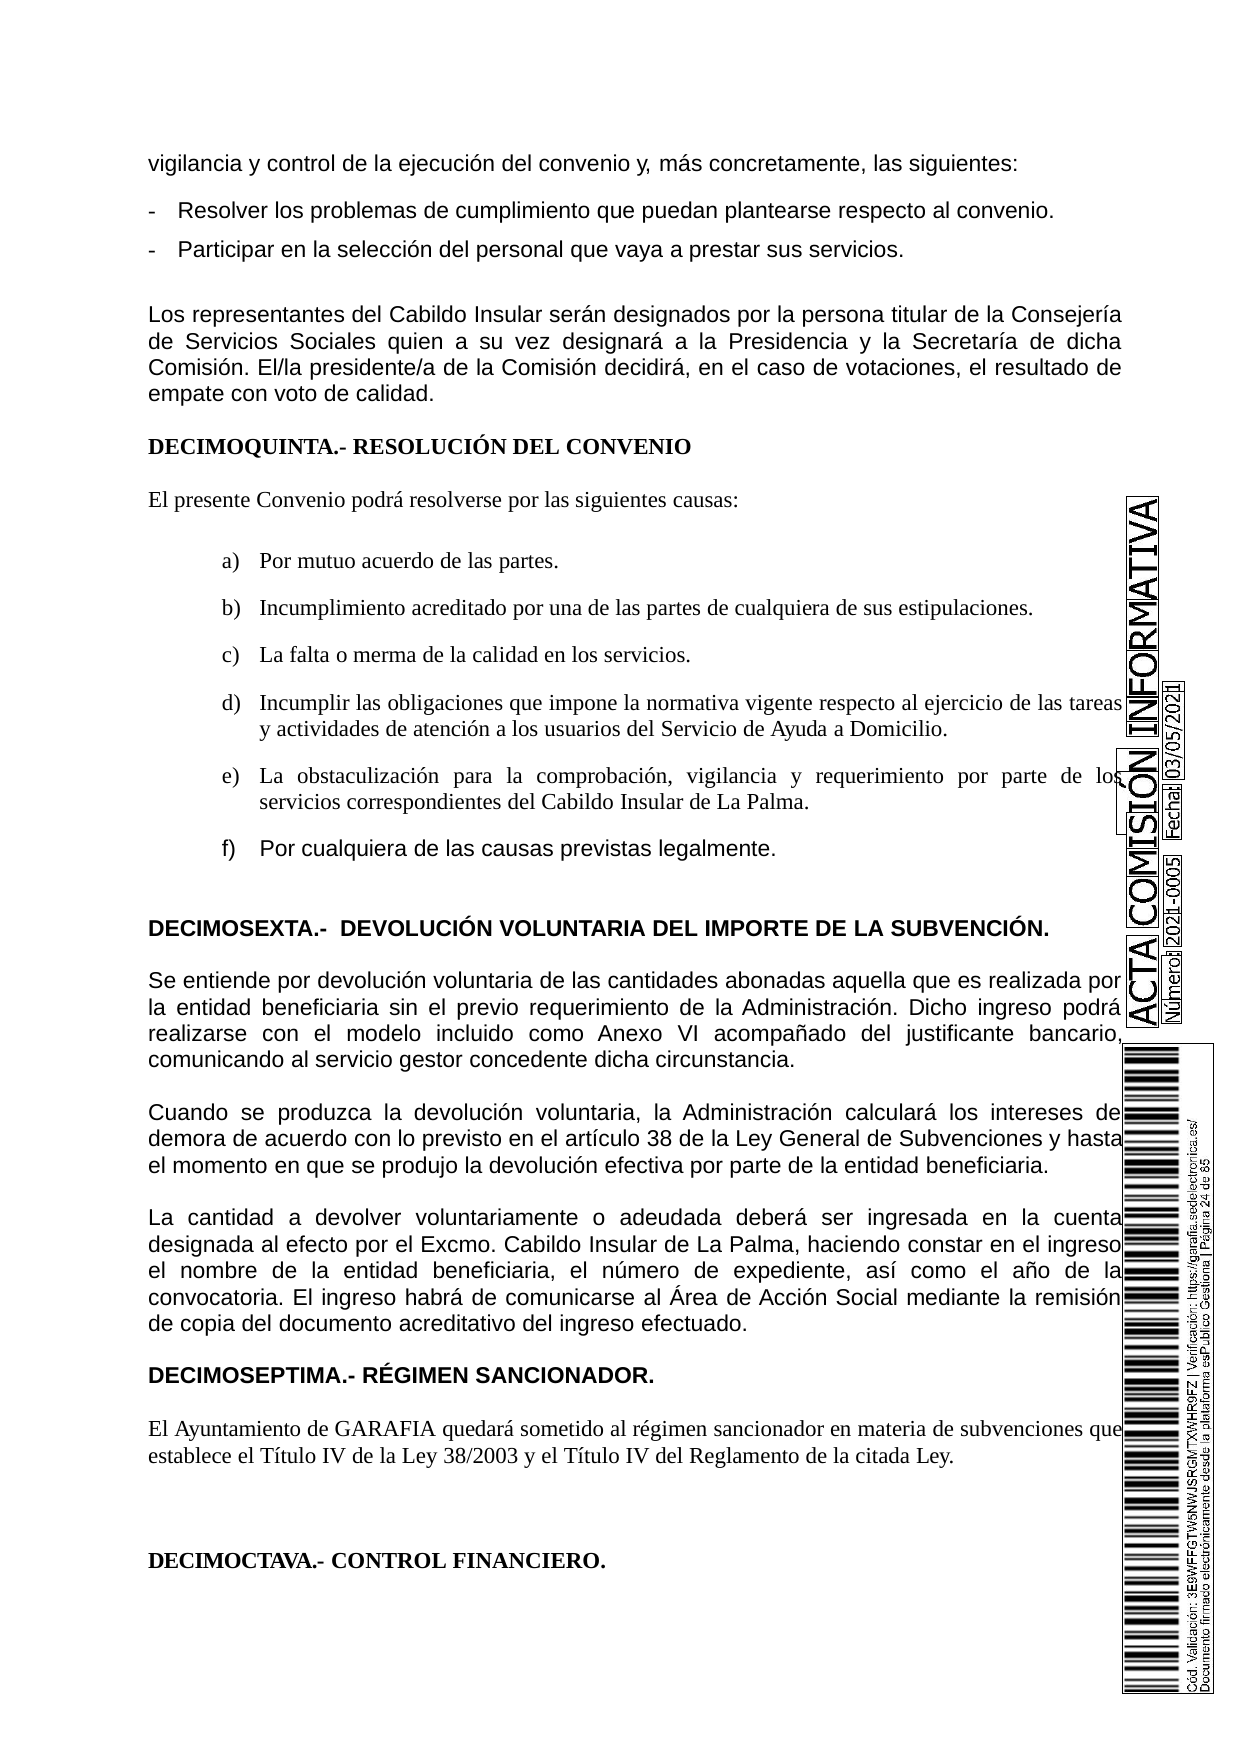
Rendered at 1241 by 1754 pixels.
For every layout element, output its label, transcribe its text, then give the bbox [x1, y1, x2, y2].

text c) La falta o merma de la calidad en los servicios. [222, 642, 1057, 668]
text El presente Convenio podrá resolverse por las siguientes causas: [148, 487, 763, 512]
picture [1117, 772, 1158, 812]
picture [1163, 682, 1184, 691]
picture [1163, 692, 1184, 779]
picture [1127, 936, 1158, 1027]
picture [1127, 849, 1158, 876]
text d) Incumplir las obligaciones que impone la normativa vigente respecto al ejercicio de las tareas [222, 689, 1145, 715]
picture [1127, 651, 1158, 696]
text Se entiende por devolución voluntaria de las cantidades abonadas aquella que es realizada por [148, 968, 1147, 994]
text de Servicios Sociales quien a su vez designará a la Presidencia y la Secretaría de dicha [148, 329, 1146, 354]
picture [1127, 600, 1158, 650]
picture [1127, 813, 1158, 848]
text a) Por mutuo acuerdo de las partes. [222, 548, 583, 573]
text - [148, 237, 177, 263]
picture [1162, 956, 1181, 999]
text vigilancia y control de la ejecución del convenio y, más concretamente, las siguientes: [148, 151, 1042, 176]
picture [1163, 785, 1181, 789]
picture [1117, 815, 1126, 834]
picture [1117, 749, 1158, 771]
text designada al efecto por el Excmo. Cabildo Insular de La Palma, haciendo constar en el ingreso [148, 1232, 1146, 1257]
text la entidad beneficiaria sin el previo requerimiento de la Administración. Dicho ingreso podrá [148, 994, 1147, 1020]
text servicios correspondientes del Cabildo Insular de La Palma. [259, 789, 1145, 815]
text Comisión. El/la presidente/a de la Comisión decidirá, en el caso de votaciones, el resultado de [148, 355, 1146, 381]
picture [1123, 1044, 1213, 1693]
text e) La obstaculización para la comprobación, vigilancia y requerimiento por parte de los [222, 763, 1145, 788]
picture [1164, 856, 1181, 913]
text el nombre de la entidad beneficiaria, el número de expediente, así como el año de la [148, 1258, 1146, 1284]
text DECIMOQUINTA.- RESOLUCIÓN DEL CONVENIO [148, 434, 716, 459]
text - [148, 198, 177, 224]
picture [1127, 497, 1158, 599]
text DECIMOSEPTIMA.- RÉGIMEN SANCIONADOR. [148, 1363, 679, 1389]
text Los representantes del Cabildo Insular serán designados por la persona titular de la Consejería [148, 302, 1146, 328]
text convocatoria. El ingreso habrá de comunicarse al Área de Acción Social mediante la remisión [148, 1284, 1146, 1310]
text f) Por cualquiera de las causas previstas legalmente. [222, 836, 801, 862]
text Cuando se produzca la devolución voluntaria, la Administración calculará los intereses de [148, 1100, 1146, 1126]
text DECIMOCTAVA.- CONTROL FINANCIERO. [148, 1548, 636, 1573]
text el momento en que se produjo la devolución efectiva por parte de la entidad beneficiaria. [148, 1153, 1146, 1178]
picture [1163, 790, 1181, 839]
text b) Incumplimiento acreditado por una de las partes de cualquiera de sus estipulaciones. [222, 595, 1057, 621]
text comunicando al servicio gestor concedente dicha circunstancia. [148, 1047, 1147, 1073]
picture [1162, 1000, 1181, 1023]
picture [1127, 877, 1158, 927]
text demora de acuerdo con lo previsto en el artículo 38 de la Ley General de Subvenciones y hasta [148, 1126, 1146, 1152]
text de copia del documento acreditativo del ingreso efectuado. [148, 1311, 1146, 1336]
picture [1164, 914, 1181, 946]
text Participar en la selección del personal que vaya a prestar sus servicios. [177, 237, 1079, 263]
picture [1127, 698, 1158, 721]
text establece el Título IV de la Ley 38/2003 y el Título IV del Reglamento de la citada Ley. [148, 1443, 1145, 1468]
text Resolver los problemas de cumplimiento que puedan plantearse respecto al convenio. [177, 198, 1079, 224]
text La cantidad a devolver voluntariamente o adeudada deberá ser ingresada en la cuenta [148, 1205, 1146, 1231]
text realizarse con el modelo incluido como Anexo VI acompañado del justificante bancario, [148, 1021, 1147, 1047]
text empate con voto de calidad. [148, 381, 1146, 407]
text DECIMOSEXTA.- DEVOLUCIÓN VOLUNTARIA DEL IMPORTE DE LA SUBVENCIÓN. [148, 916, 1074, 941]
picture [1145, 722, 1158, 736]
text y actividades de atención a los usuarios del Servicio de Ayuda a Domicilio. [259, 716, 1145, 741]
text El Ayuntamiento de GARAFIA quedará sometido al régimen sancionador en materia de subvenciones que [148, 1416, 1145, 1442]
